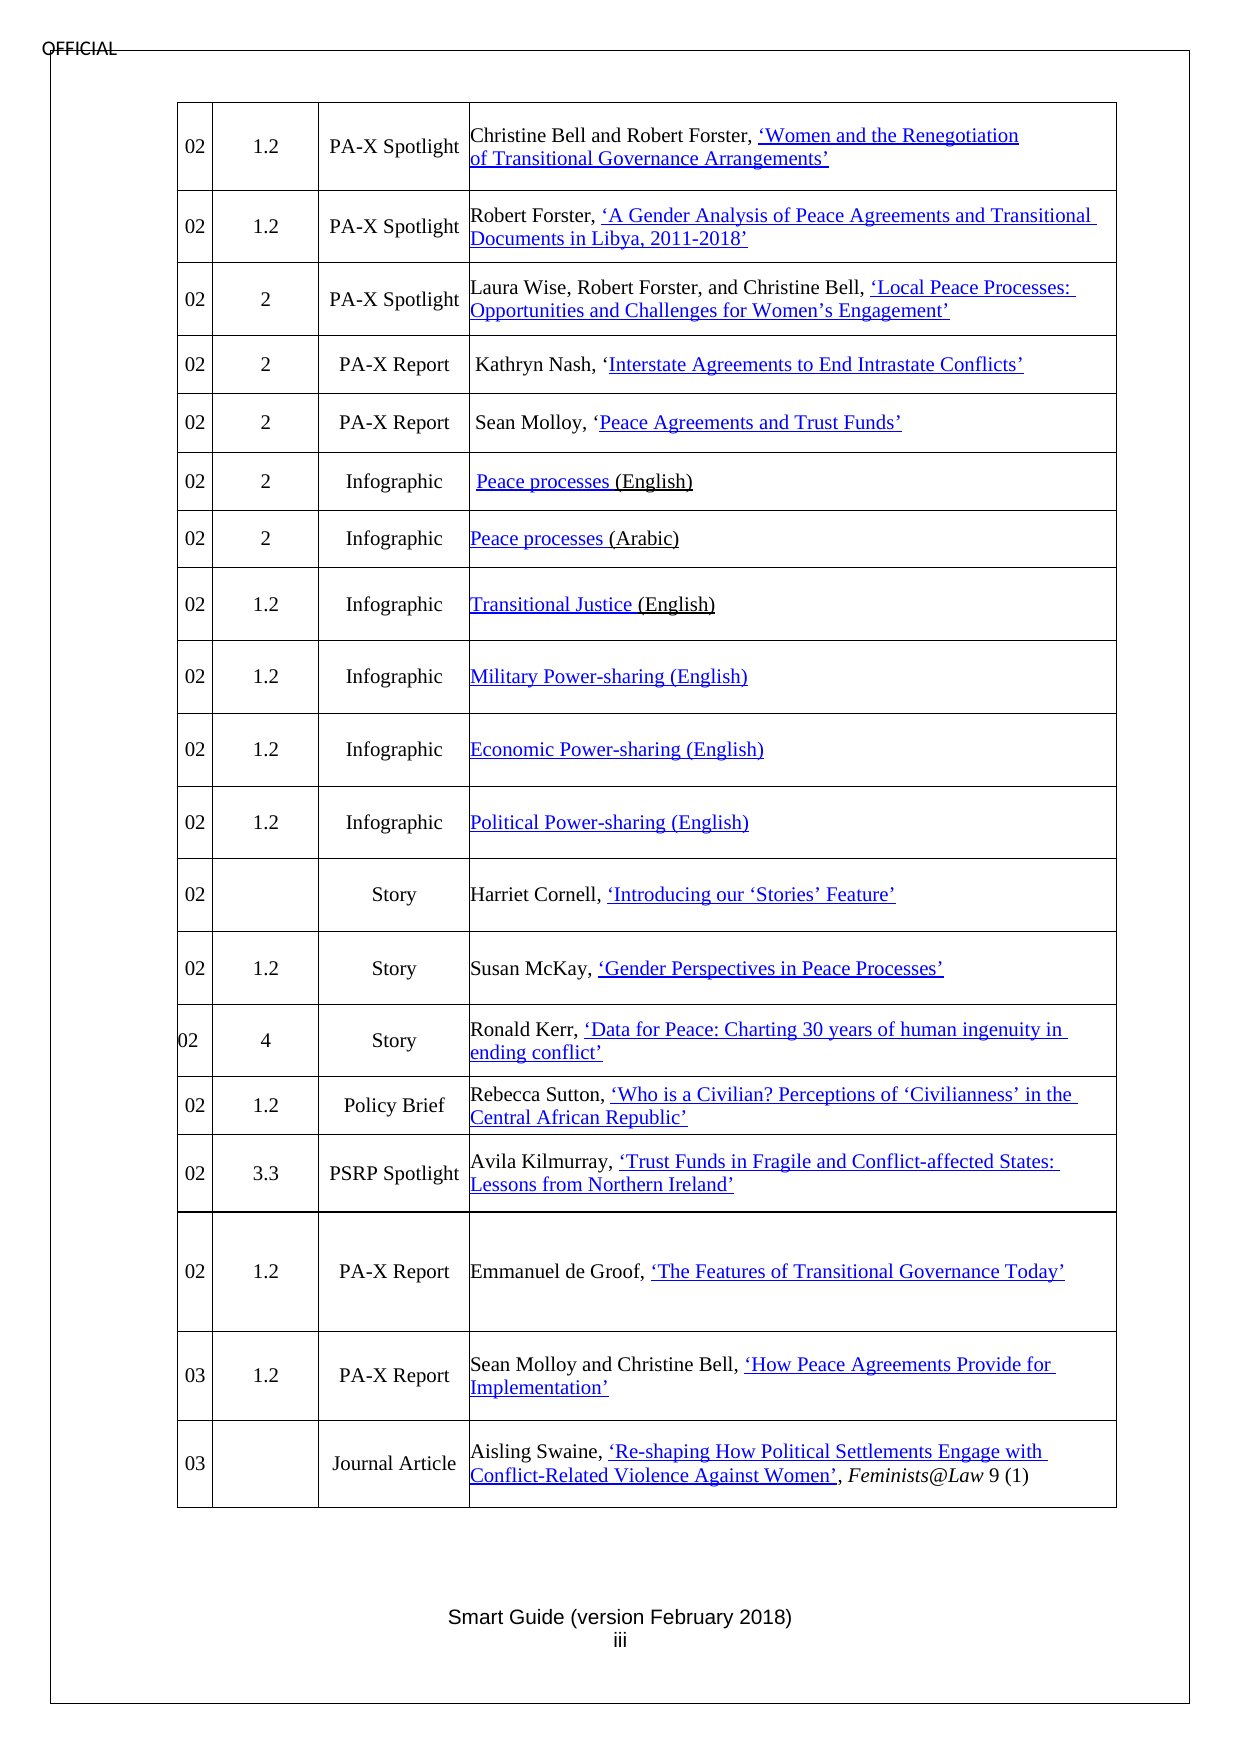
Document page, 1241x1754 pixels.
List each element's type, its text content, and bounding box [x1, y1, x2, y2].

table_cell 02 [178, 453, 212, 509]
table_cell PA-X Report [319, 394, 469, 452]
table_cell 1.2 [213, 932, 318, 1004]
table_cell 1.2 [213, 1332, 318, 1419]
table_cell 2 [213, 336, 318, 393]
table_cell Infographic [319, 453, 469, 509]
table_cell 02 [178, 1135, 212, 1211]
table_cell Infographic [319, 787, 469, 858]
table_cell [213, 859, 318, 931]
table_cell Sean Molloy and Christine Bell, ‘How Peace Agreements Provide for Implementation’ [470, 1332, 1116, 1419]
table_cell 1.2 [213, 714, 318, 786]
table_cell 02 [178, 1077, 212, 1134]
table_cell 1.2 [213, 641, 318, 712]
table_cell Policy Brief [319, 1077, 469, 1134]
table_cell Journal Article [319, 1421, 469, 1507]
table_cell Sean Molloy, ‘Peace Agreements and Trust Funds’ [470, 394, 1116, 452]
table_cell 2 [213, 394, 318, 452]
table_cell 02 [178, 394, 212, 452]
table_cell 02 [178, 641, 212, 712]
table_cell PA-X Report [319, 1332, 469, 1419]
table_cell 2 [213, 263, 318, 335]
table_cell Rebecca Sutton, ‘Who is a Civilian? Perceptions of ‘Civilianness’ in the Central African Republic’ [470, 1077, 1116, 1134]
table_cell Kathryn Nash, ‘Interstate Agreements to End Intrastate Conflicts’ [470, 336, 1116, 393]
table_cell 1.2 [213, 103, 318, 190]
table_cell 02 [178, 932, 212, 1004]
table_cell 03 [178, 1421, 212, 1507]
table_cell 02 [178, 191, 212, 262]
table_cell Peace processes (English) [470, 453, 1116, 509]
table_cell PSRP Spotlight [319, 1135, 469, 1211]
table_cell 3.3 [213, 1135, 318, 1211]
table_cell Infographic [319, 714, 469, 786]
table_cell Story [319, 932, 469, 1004]
table_cell 02 [178, 263, 212, 335]
table_cell PA-X Spotlight [319, 103, 469, 190]
table_cell Emmanuel de Groof, ‘The Features of Transitional Governance Today’ [470, 1213, 1116, 1331]
table_cell 02 [178, 859, 212, 931]
table_cell 02 [178, 336, 212, 393]
table_cell 2 [213, 453, 318, 509]
table_cell 1.2 [213, 1213, 318, 1331]
table_cell Peace processes (Arabic) [470, 511, 1116, 567]
table_cell 02 [178, 787, 212, 858]
table_cell Economic Power-sharing (English) [470, 714, 1116, 786]
table_cell Military Power-sharing (English) [470, 641, 1116, 712]
table_cell [213, 1421, 318, 1507]
table_cell Political Power-sharing (English) [470, 787, 1116, 858]
table_cell Ronald Kerr, ‘Data for Peace: Charting 30 years of human ingenuity in ending conflict’ [470, 1005, 1116, 1076]
table_cell Infographic [319, 641, 469, 712]
table_cell Avila Kilmurray, ‘Trust Funds in Fragile and Conflict-affected States: Lessons from Northern Ireland’ [470, 1135, 1116, 1211]
table_cell Story [319, 1005, 469, 1076]
table_cell 02 [178, 568, 212, 640]
table_cell PA-X Report [319, 336, 469, 393]
table_cell Christine Bell and Robert Forster, ‘Women and the Renegotiation of Transitional Governance Arrangements’ [470, 103, 1116, 190]
table_cell Transitional Justice (English) [470, 568, 1116, 640]
table_cell 02 [178, 511, 212, 567]
table_cell PA-X Spotlight [319, 191, 469, 262]
table_cell Aisling Swaine, ‘Re-shaping How Political Settlements Engage with Conflict-Related Violence Against Women’, Feminists@Law 9 (1) [470, 1421, 1116, 1507]
table_cell 03 [178, 1332, 212, 1419]
table_cell Infographic [319, 568, 469, 640]
table_cell 1.2 [213, 568, 318, 640]
table_cell 2 [213, 511, 318, 567]
table_cell Susan McKay, ‘Gender Perspectives in Peace Processes’ [470, 932, 1116, 1004]
table_cell 02 [178, 103, 212, 190]
table_cell 1.2 [213, 787, 318, 858]
table_cell Robert Forster, ‘A Gender Analysis of Peace Agreements and Transitional Documents in Libya, 2011-2018’ [470, 191, 1116, 262]
table_cell 02 [178, 1213, 212, 1331]
table_cell PA-X Spotlight [319, 263, 469, 335]
table_cell Infographic [319, 511, 469, 567]
table_cell 4 [213, 1005, 318, 1076]
table_cell 1.2 [213, 191, 318, 262]
table_cell PA-X Report [319, 1213, 469, 1331]
table_cell Harriet Cornell, ‘Introducing our ‘Stories’ Feature’ [470, 859, 1116, 931]
table_cell Laura Wise, Robert Forster, and Christine Bell, ‘Local Peace Processes: Opportunities and Challenges for Women’s Engagement’ [470, 263, 1116, 335]
table_cell 02 [178, 1005, 212, 1076]
table_cell Story [319, 859, 469, 931]
table_cell 1.2 [213, 1077, 318, 1134]
table_cell 02 [178, 714, 212, 786]
